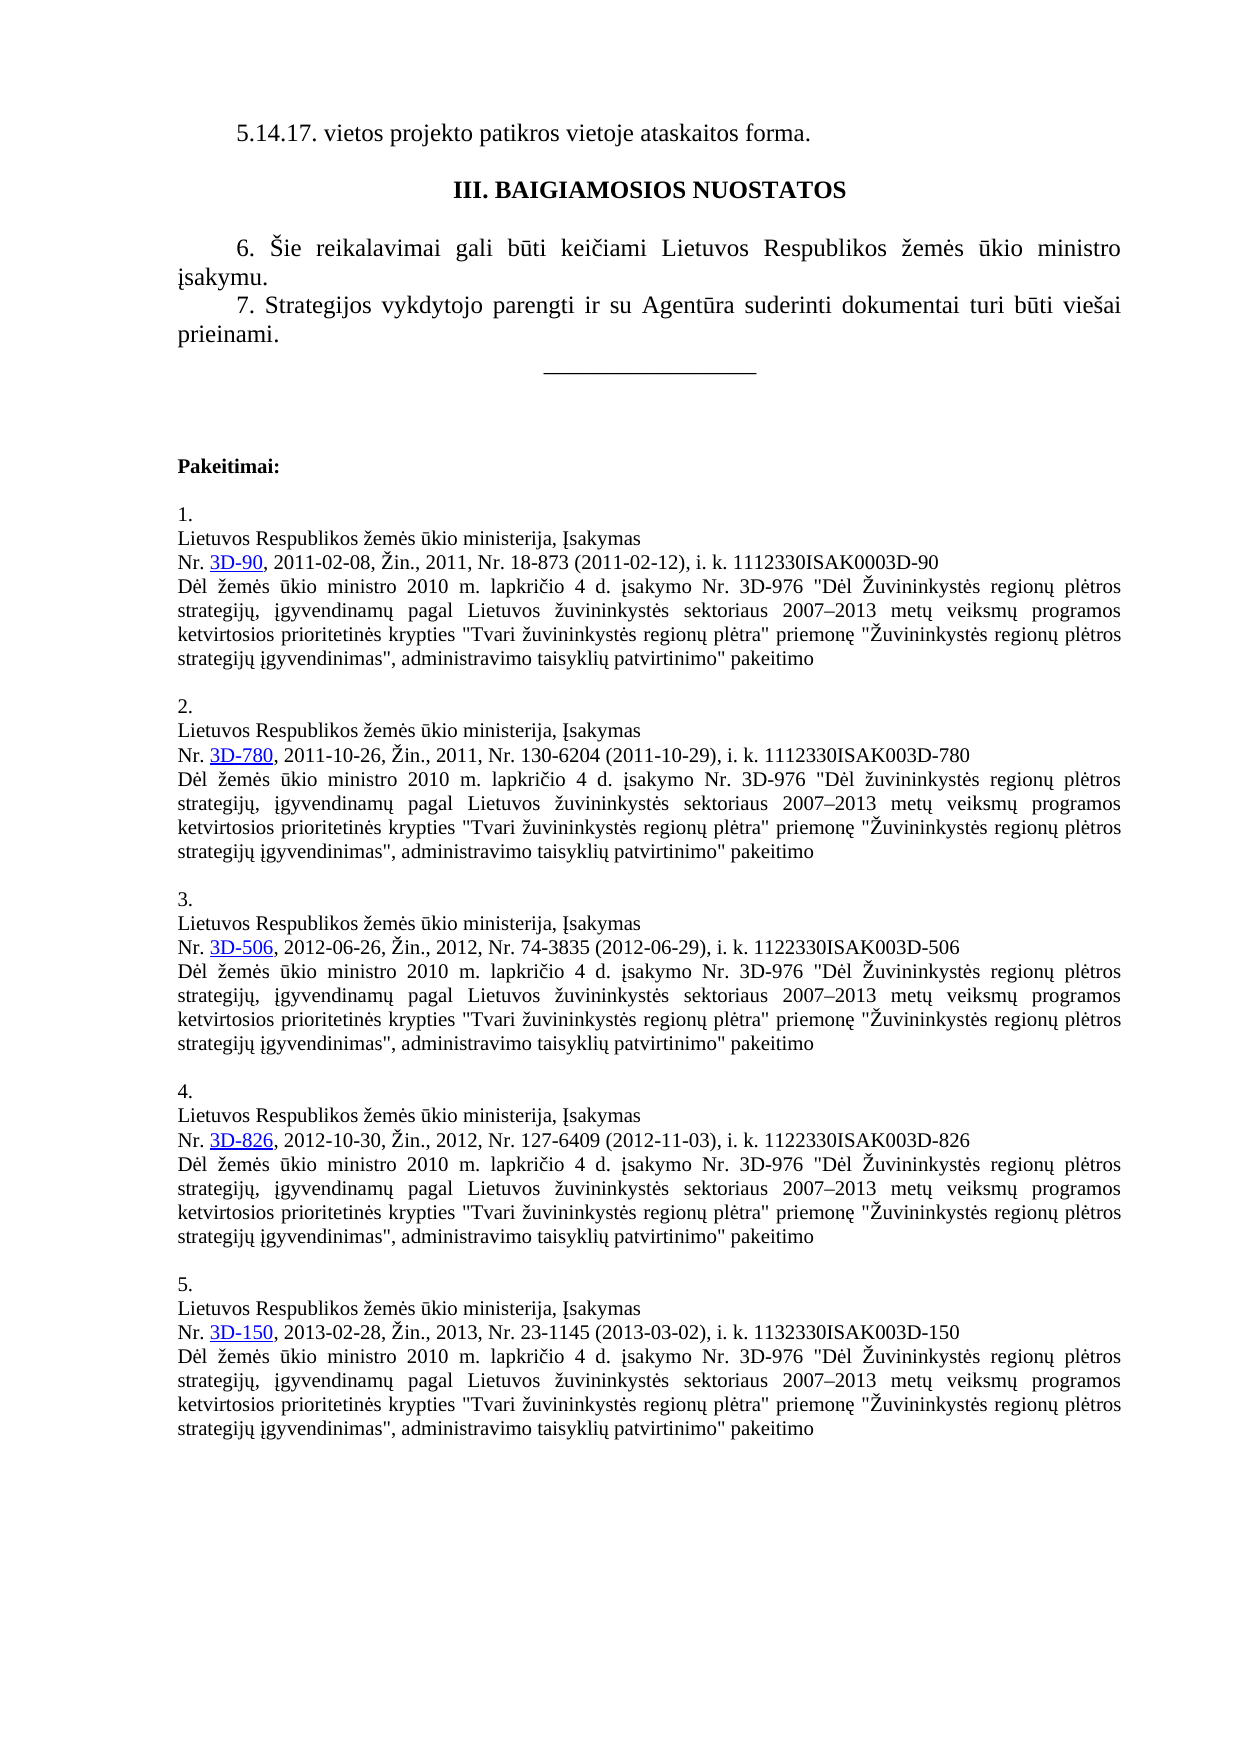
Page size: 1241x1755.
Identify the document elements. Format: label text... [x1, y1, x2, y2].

text 3. [177, 887, 1122, 911]
text Lietuvos Respublikos žemės ūkio ministerija, Įsakymas [177, 1103, 1122, 1127]
text III. BAIGIAMOSIOS NUOSTATOS [177, 176, 1122, 204]
text Dėl žemės ūkio ministro 2010 m. lapkričio 4 d. įsakymo Nr. 3D-976 "Dėl Žuvininkystės regionų plėtros strategijų, įgyvendinamų pagal Lietuvos žuvininkystės sektoriaus 2007–2013 metų veiksmų programos ketvirtosios prioritetinės krypties "Tvari žuvininkystės regionų plėtra" priemonę "Žuvininkystės regionų plėtros strategijų įgyvendinimas", administravimo taisyklių patvirtinimo" pakeitimo [177, 574, 1122, 670]
text Dėl žemės ūkio ministro 2010 m. lapkričio 4 d. įsakymo Nr. 3D-976 "Dėl žuvininkystės regionų plėtros strategijų, įgyvendinamų pagal Lietuvos žuvininkystės sektoriaus 2007–2013 metų veiksmų programos ketvirtosios prioritetinės krypties "Tvari žuvininkystės regionų plėtra" priemonę "Žuvininkystės regionų plėtros strategijų įgyvendinimas", administravimo taisyklių patvirtinimo" pakeitimo [177, 767, 1122, 863]
text Pakeitimai: [177, 454, 1122, 478]
text 5. [177, 1272, 1122, 1296]
text Lietuvos Respublikos žemės ūkio ministerija, Įsakymas [177, 718, 1122, 742]
text Dėl žemės ūkio ministro 2010 m. lapkričio 4 d. įsakymo Nr. 3D-976 "Dėl Žuvininkystės regionų plėtros strategijų, įgyvendinamų pagal Lietuvos žuvininkystės sektoriaus 2007–2013 metų veiksmų programos ketvirtosios prioritetinės krypties "Tvari žuvininkystės regionų plėtra" priemonę "Žuvininkystės regionų plėtros strategijų įgyvendinimas", administravimo taisyklių patvirtinimo" pakeitimo [177, 959, 1122, 1055]
text Dėl žemės ūkio ministro 2010 m. lapkričio 4 d. įsakymo Nr. 3D-976 "Dėl Žuvininkystės regionų plėtros strategijų, įgyvendinamų pagal Lietuvos žuvininkystės sektoriaus 2007–2013 metų veiksmų programos ketvirtosios prioritetinės krypties "Tvari žuvininkystės regionų plėtra" priemonę "Žuvininkystės regionų plėtros strategijų įgyvendinimas", administravimo taisyklių patvirtinimo" pakeitimo [177, 1152, 1122, 1248]
text Nr. 3D-90, 2011-02-08, Žin., 2011, Nr. 18-873 (2011-02-12), i. k. 1112330ISAK0003D-90 [177, 550, 1122, 574]
text _________________ [177, 348, 1122, 377]
text 5.14.17. vietos projekto patikros vietoje ataskaitos forma. [177, 118, 1122, 147]
text 2. [177, 694, 1122, 718]
text 4. [177, 1079, 1122, 1103]
text Lietuvos Respublikos žemės ūkio ministerija, Įsakymas [177, 1296, 1122, 1320]
text Nr. 3D-780, 2011-10-26, Žin., 2011, Nr. 130-6204 (2011-10-29), i. k. 1112330ISAK003D-780 [177, 742, 1122, 767]
text Lietuvos Respublikos žemės ūkio ministerija, Įsakymas [177, 911, 1122, 935]
text 1. [177, 502, 1122, 526]
text Nr. 3D-826, 2012-10-30, Žin., 2012, Nr. 127-6409 (2012-11-03), i. k. 1122330ISAK003D-826 [177, 1127, 1122, 1152]
text Lietuvos Respublikos žemės ūkio ministerija, Įsakymas [177, 526, 1122, 550]
text Dėl žemės ūkio ministro 2010 m. lapkričio 4 d. įsakymo Nr. 3D-976 "Dėl Žuvininkystės regionų plėtros strategijų, įgyvendinamų pagal Lietuvos žuvininkystės sektoriaus 2007–2013 metų veiksmų programos ketvirtosios prioritetinės krypties "Tvari žuvininkystės regionų plėtra" priemonę "Žuvininkystės regionų plėtros strategijų įgyvendinimas", administravimo taisyklių patvirtinimo" pakeitimo [177, 1344, 1122, 1440]
text 7. Strategijos vykdytojo parengti ir su Agentūra suderinti dokumentai turi būti viešai prieinami. [177, 291, 1122, 348]
text 6. Šie reikalavimai gali būti keičiami Lietuvos Respublikos žemės ūkio ministro įsakymu. [177, 233, 1122, 291]
text Nr. 3D-150, 2013-02-28, Žin., 2013, Nr. 23-1145 (2013-03-02), i. k. 1132330ISAK003D-150 [177, 1320, 1122, 1344]
text Nr. 3D-506, 2012-06-26, Žin., 2012, Nr. 74-3835 (2012-06-29), i. k. 1122330ISAK003D-506 [177, 935, 1122, 959]
